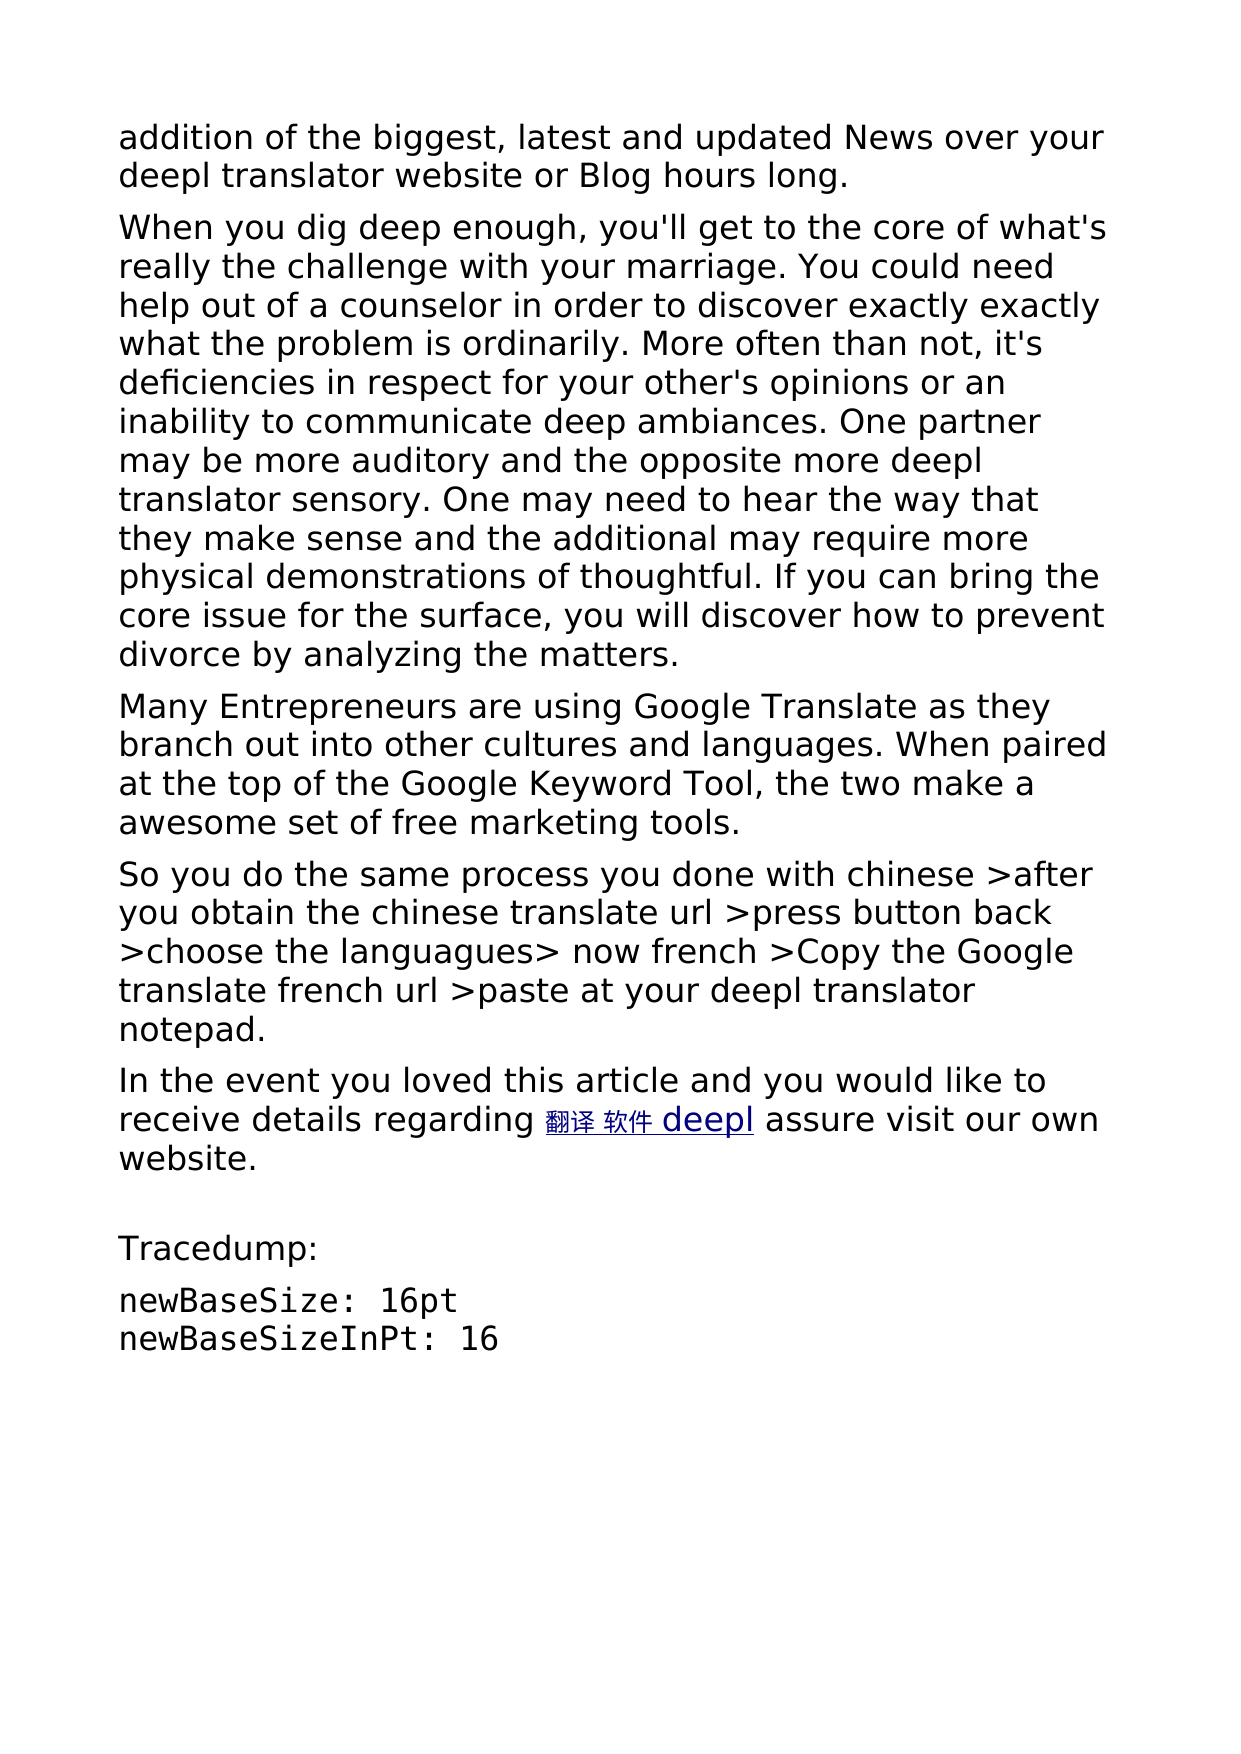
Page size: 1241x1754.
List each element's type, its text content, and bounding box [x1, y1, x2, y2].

text In the event you loved this article and you would like to receive details regarding 翻译 软件 deepl assure visit our own website. [118, 1062, 1122, 1178]
text addition of the biggest, latest and updated News over your deepl translator website or Blog hours long. [118, 118, 1122, 196]
text So you do the same process you done with chinese >after you obtain the chinese translate url >press button back >choose the languagues> now french >Copy the Google translate french url >paste at your deepl translator notepad. [118, 855, 1122, 1049]
text Tracedump: [118, 1191, 1122, 1268]
text newBaseSize: 16pt newBaseSizeInPt: 16 [118, 1281, 1122, 1359]
text Many Entrepreneurs are using Google Translate as they branch out into other cultures and languages. When paired at the top of the Google Keyword Tool, the two make a awesome set of free marketing tools. [118, 687, 1122, 842]
text When you dig deep enough, you'll get to the core of what's really the challenge with your marriage. You could need help out of a counselor in order to discover exactly exactly what the problem is ordinarily. More often than not, it's deficiencies in respect for your other's opinions or an inability to communicate deep ambiances. One partner may be more auditory and the opposite more deepl translator sensory. One may need to hear the way that they make sense and the additional may require more physical demonstrations of thoughtful. If you can bring the core issue for the surface, you will discover how to prevent divorce by analyzing the matters. [118, 208, 1122, 674]
